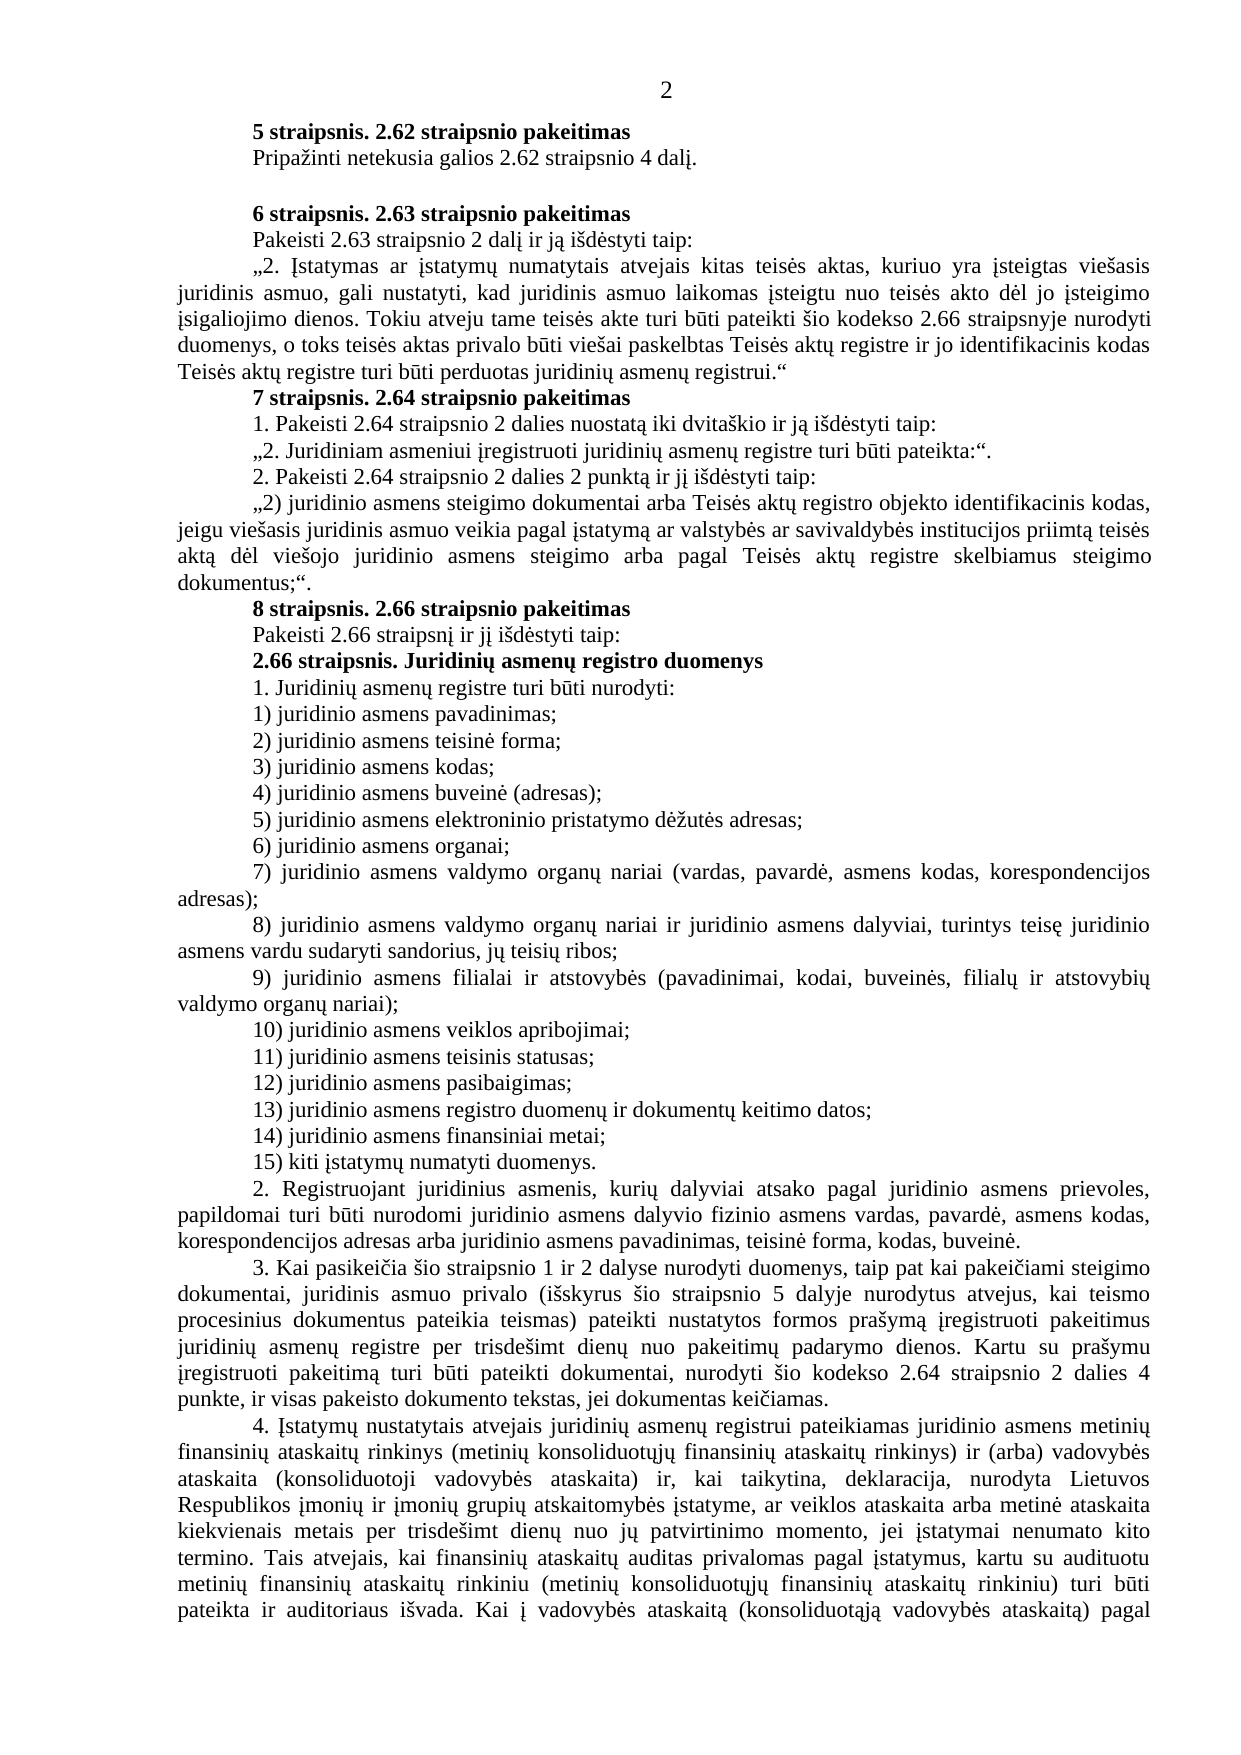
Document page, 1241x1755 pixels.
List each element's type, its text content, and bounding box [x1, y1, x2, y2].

text 3) juridinio asmens kodas; [177, 753, 1152, 779]
text 15) kiti įstatymų numatyti duomenys. [177, 1148, 1152, 1175]
text 14) juridinio asmens finansiniai metai; [177, 1122, 1152, 1148]
text Pripažinti netekusia galios 2.62 straipsnio 4 dalį. [177, 144, 1152, 171]
text 4. Įstatymų nustatytais atvejais juridinių asmenų registrui pateikiamas juridinio asmens metinių finansinių ataskaitų rinkinys (metinių konsoliduotųjų finansinių ataskaitų rinkinys) ir (arba) vadovybės ataskaita (konsoliduotoji vadovybės ataskaita) ir, kai taikytina, deklaracija, nurodyta Lietuvos Respublikos įmonių ir įmonių grupių atskaitomybės įstatyme, ar veiklos ataskaita arba metinė ataskaita kiekvienais metais per trisdešimt dienų nuo jų patvirtinimo momento, jei įstatymai nenumato kito termino. Tais atvejais, kai finansinių ataskaitų auditas privalomas pagal įstatymus, kartu su audituotu metinių finansinių ataskaitų rinkiniu (metinių konsoliduotųjų finansinių ataskaitų rinkiniu) turi būti pateikta ir auditoriaus išvada. Kai į vadovybės ataskaitą (konsoliduotąją vadovybės ataskaitą) pagal [177, 1412, 1152, 1623]
text „2. Įstatymas ar įstatymų numatytais atvejais kitas teisės aktas, kuriuo yra įsteigtas viešasis juridinis asmuo, gali nustatyti, kad juridinis asmuo laikomas įsteigtu nuo teisės akto dėl jo įsteigimo įsigaliojimo dienos. Tokiu atveju tame teisės akte turi būti pateikti šio kodekso 2.66 straipsnyje nurodyti duomenys, o toks teisės aktas privalo būti viešai paskelbtas Teisės aktų registre ir jo identifikacinis kodas Teisės aktų registre turi būti perduotas juridinių asmenų registrui.“ [177, 252, 1152, 384]
text 10) juridinio asmens veiklos apribojimai; [177, 1017, 1152, 1043]
text 8) juridinio asmens valdymo organų nariai ir juridinio asmens dalyviai, turintys teisę juridinio asmens vardu sudaryti sandorius, jų teisių ribos; [177, 911, 1152, 964]
text 2.66 straipsnis. Juridinių asmenų registro duomenys [177, 648, 1152, 674]
text 5) juridinio asmens elektroninio pristatymo dėžutės adresas; [177, 806, 1152, 832]
text Pakeisti 2.63 straipsnio 2 dalį ir ją išdėstyti taip: [177, 226, 1152, 252]
text 4) juridinio asmens buveinė (adresas); [177, 779, 1152, 806]
text 3. Kai pasikeičia šio straipsnio 1 ir 2 dalyse nurodyti duomenys, taip pat kai pakeičiami steigimo dokumentai, juridinis asmuo privalo (išskyrus šio straipsnio 5 dalyje nurodytus atvejus, kai teismo procesinius dokumentus pateikia teismas) pateikti nustatytos formos prašymą įregistruoti pakeitimus juridinių asmenų registre per trisdešimt dienų nuo pakeitimų padarymo dienos. Kartu su prašymu įregistruoti pakeitimą turi būti pateikti dokumentai, nurodyti šio kodekso 2.64 straipsnio 2 dalies 4 punkte, ir visas pakeisto dokumento tekstas, jei dokumentas keičiamas. [177, 1254, 1152, 1412]
text 9) juridinio asmens filialai ir atstovybės (pavadinimai, kodai, buveinės, filialų ir atstovybių valdymo organų nariai); [177, 964, 1152, 1017]
text 2) juridinio asmens teisinė forma; [177, 727, 1152, 753]
text 8 straipsnis. 2.66 straipsnio pakeitimas [177, 595, 1152, 621]
text 1) juridinio asmens pavadinimas; [177, 700, 1152, 727]
text 6 straipsnis. 2.63 straipsnio pakeitimas [177, 199, 1152, 226]
text 7) juridinio asmens valdymo organų nariai (vardas, pavardė, asmens kodas, korespondencijos adresas); [177, 858, 1152, 911]
text 1. Juridinių asmenų registre turi būti nurodyti: [177, 674, 1152, 700]
text 13) juridinio asmens registro duomenų ir dokumentų keitimo datos; [177, 1096, 1152, 1122]
text 7 straipsnis. 2.64 straipsnio pakeitimas [177, 384, 1152, 410]
text 1. Pakeisti 2.64 straipsnio 2 dalies nuostatą iki dvitaškio ir ją išdėstyti taip: [177, 410, 1152, 437]
text 12) juridinio asmens pasibaigimas; [177, 1069, 1152, 1096]
text „2. Juridiniam asmeniui įregistruoti juridinių asmenų registre turi būti pateikta:“. [177, 437, 1152, 463]
text 2. Registruojant juridinius asmenis, kurių dalyviai atsako pagal juridinio asmens prievoles, papildomai turi būti nurodomi juridinio asmens dalyvio fizinio asmens vardas, pavardė, asmens kodas, korespondencijos adresas arba juridinio asmens pavadinimas, teisinė forma, kodas, buveinė. [177, 1175, 1152, 1254]
text 5 straipsnis. 2.62 straipsnio pakeitimas [177, 118, 1152, 144]
text „2) juridinio asmens steigimo dokumentai arba Teisės aktų registro objekto identifikacinis kodas, jeigu viešasis juridinis asmuo veikia pagal įstatymą ar valstybės ar savivaldybės institucijos priimtą teisės aktą dėl viešojo juridinio asmens steigimo arba pagal Teisės aktų registre skelbiamus steigimo dokumentus;“. [177, 489, 1152, 595]
text 6) juridinio asmens organai; [177, 832, 1152, 858]
text 2. Pakeisti 2.64 straipsnio 2 dalies 2 punktą ir jį išdėstyti taip: [177, 463, 1152, 489]
text 11) juridinio asmens teisinis statusas; [177, 1043, 1152, 1069]
text Pakeisti 2.66 straipsnį ir jį išdėstyti taip: [177, 621, 1152, 648]
